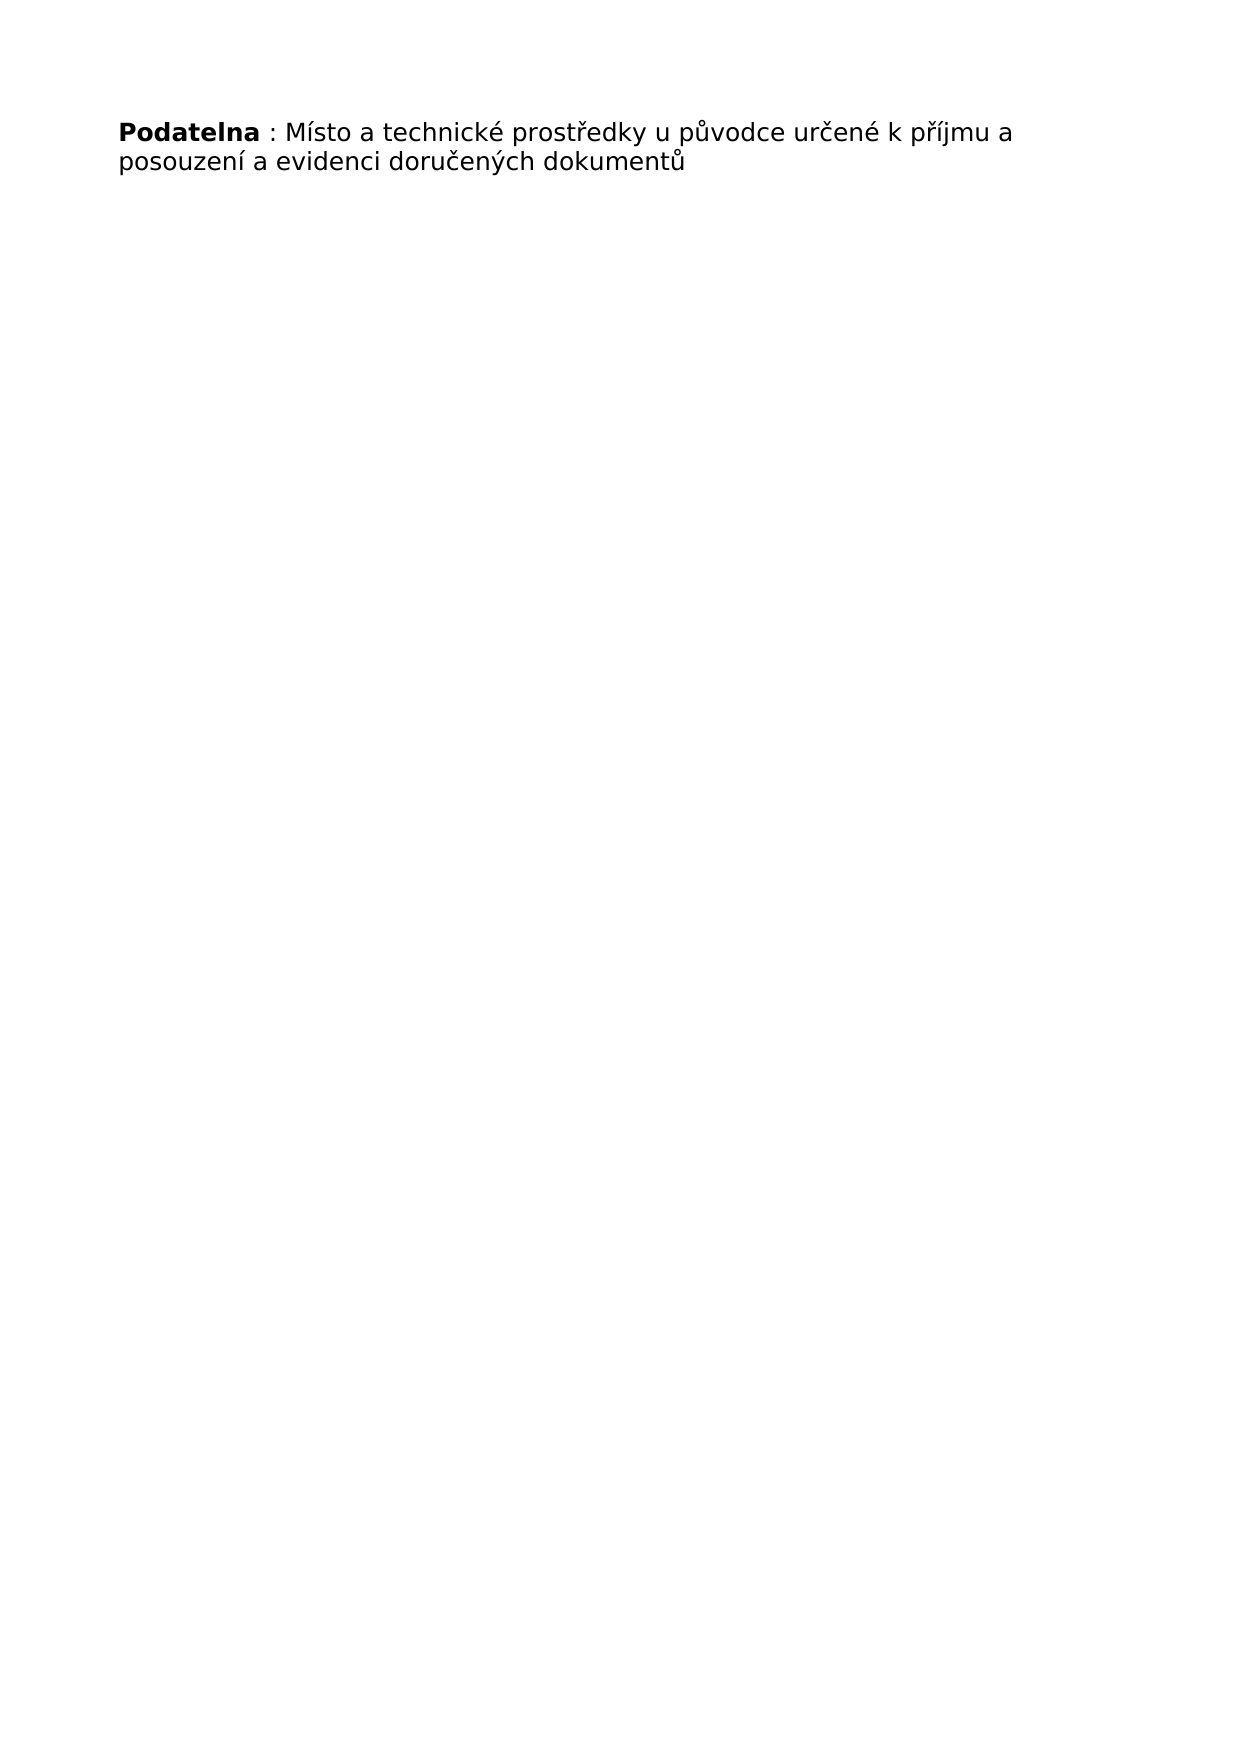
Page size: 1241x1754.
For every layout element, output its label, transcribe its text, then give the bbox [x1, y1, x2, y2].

text Podatelna : Místo a technické prostředky u původce určené k příjmu a posouzení a evidenci doručených dokumentů [118, 118, 1122, 176]
